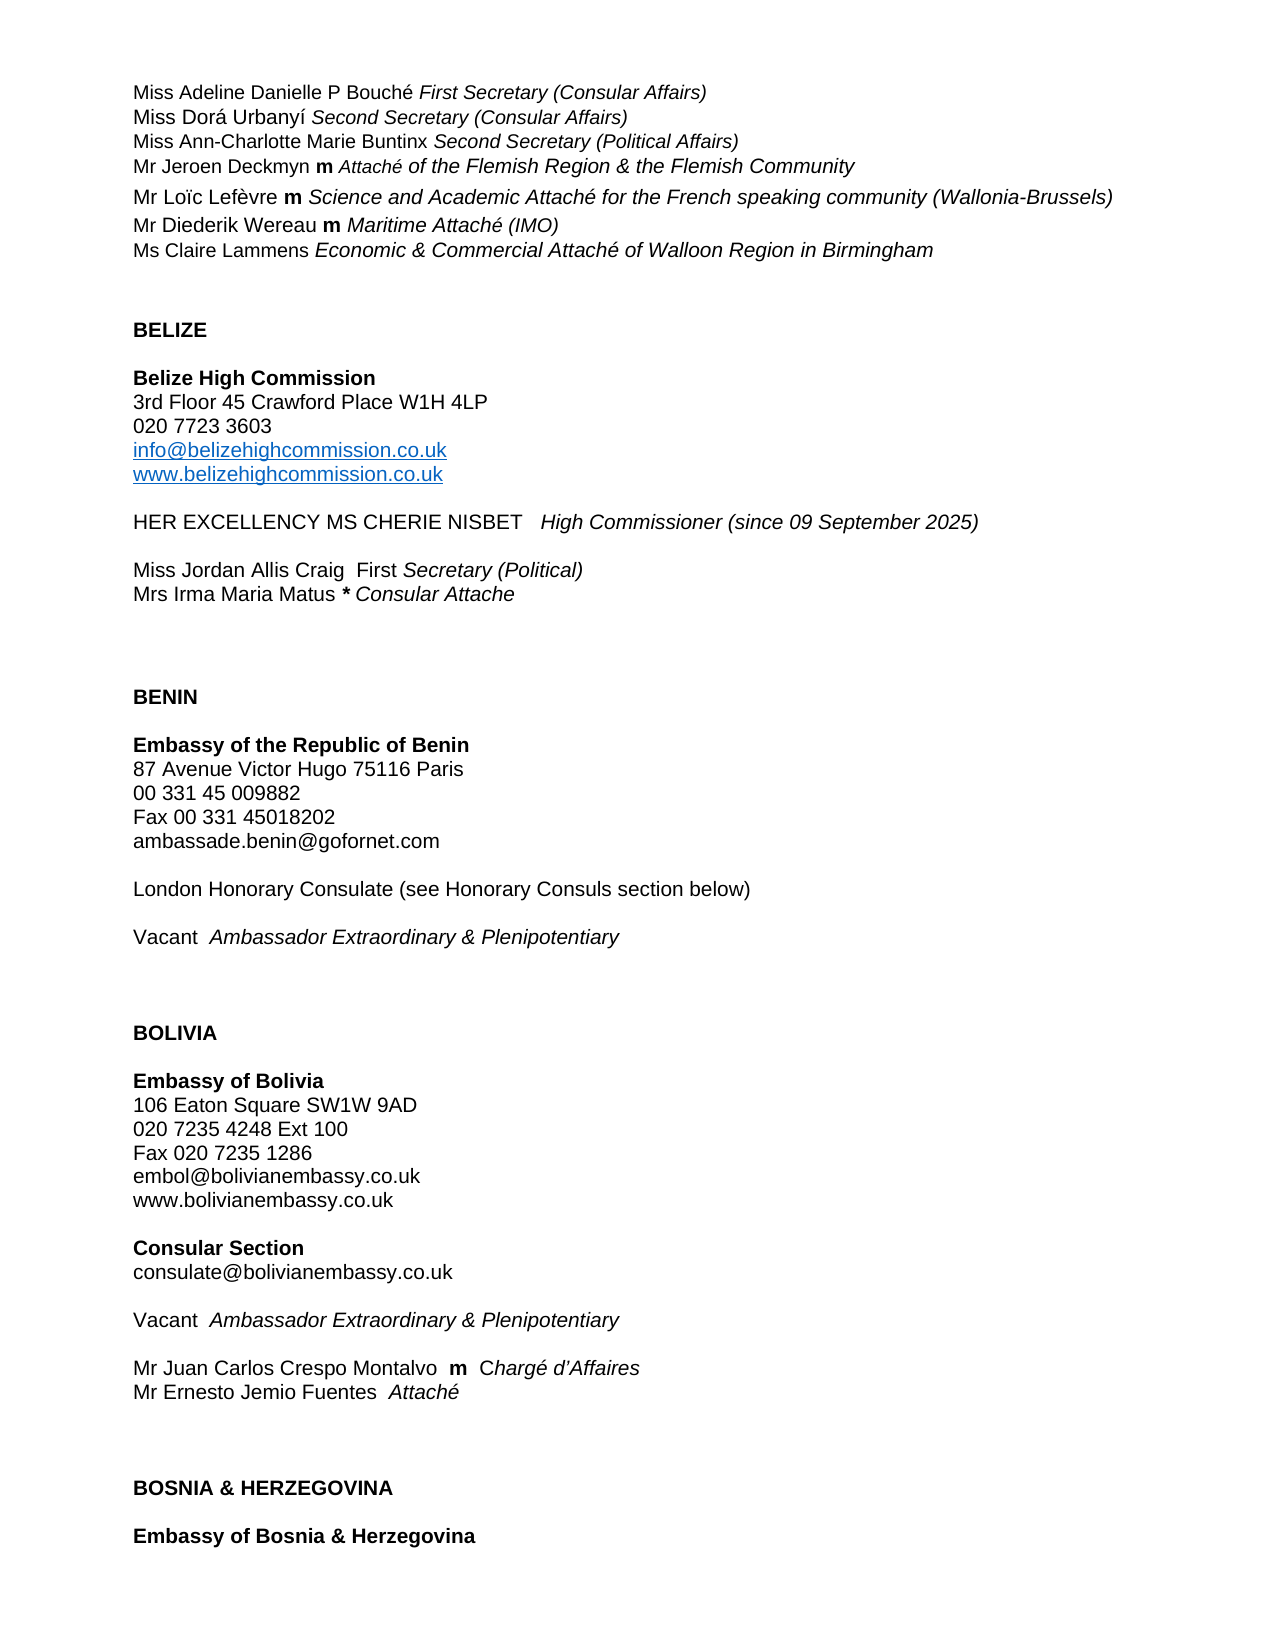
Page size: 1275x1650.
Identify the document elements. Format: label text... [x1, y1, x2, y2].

text Mr Ernesto Jemio Fuentes Attaché [133, 1380, 1181, 1404]
text Fax 00 331 45018202 [133, 805, 1181, 829]
text info@belizehighcommission.co.uk www.belizehighcommission.co.uk [133, 438, 1181, 486]
text Belize High Commission [133, 366, 1181, 390]
text embol@bolivianembassy.co.uk [133, 1164, 1181, 1188]
text Mr Loïc Lefèvre m Science and Academic Attaché for the French speaking community (Wallonia-Brussels) [133, 180, 1181, 211]
text Mr Diederik Wereau m Maritime Attaché (IMO) [133, 213, 1181, 237]
text Ms Claire Lammens Economic & Commercial Attaché of Walloon Region in Birmingham [133, 238, 1181, 262]
text BENIN [133, 685, 1181, 709]
text Miss Ann-Charlotte Marie Buntinx Second Secretary (Political Affairs) [133, 130, 1181, 153]
text Miss Adeline Danielle P Bouché First Secretary (Consular Affairs) [133, 81, 1181, 104]
text Consular Section [133, 1236, 1181, 1260]
text 106 Eaton Square SW1W 9AD [133, 1092, 1181, 1116]
text Miss Dorá Urbanyí Second Secretary (Consular Affairs) [133, 105, 1181, 129]
text www.bolivianembassy.co.uk [133, 1188, 1181, 1212]
text consulate@bolivianembassy.co.uk [133, 1260, 1181, 1284]
text Embassy of Bosnia & Herzegovina [133, 1524, 1181, 1548]
text Miss Jordan Allis Craig First Secretary (Political) [133, 557, 1181, 581]
text Fax 020 7235 1286 [133, 1140, 1181, 1164]
text 020 7723 3603 [133, 414, 1181, 438]
subtitle Embassy of the Republic of Benin [133, 733, 1181, 757]
text BELIZE [133, 318, 1181, 342]
text 3rd Floor 45 Crawford Place W1H 4LP [133, 390, 1181, 414]
text 020 7235 4248 Ext 100 [133, 1116, 1181, 1140]
text Mrs Irma Maria Matus * Consular Attache [133, 581, 1181, 605]
text BOSNIA & HERZEGOVINA [133, 1476, 1181, 1500]
text Embassy of Bolivia [133, 1068, 1181, 1092]
text Mr Juan Carlos Crespo Montalvo m Chargé d’Affaires [133, 1356, 1181, 1380]
text HER EXCELLENCY MS CHERIE NISBET High Commissioner (since 09 September 2025) [133, 509, 1181, 533]
text BOLIVIA [133, 1021, 1181, 1044]
text London Honorary Consulate (see Honorary Consuls section below) [133, 877, 1181, 901]
text Vacant Ambassador Extraordinary & Plenipotentiary [133, 925, 1181, 949]
text Mr Jeroen Deckmyn m Attaché of the Flemish Region & the Flemish Community [133, 154, 1181, 178]
text 87 Avenue Victor Hugo 75116 Paris [133, 757, 1181, 781]
text ambassade.benin@gofornet.com [133, 829, 1181, 853]
text Vacant Ambassador Extraordinary & Plenipotentiary [133, 1308, 1181, 1332]
text 00 331 45 009882 [133, 781, 1181, 805]
